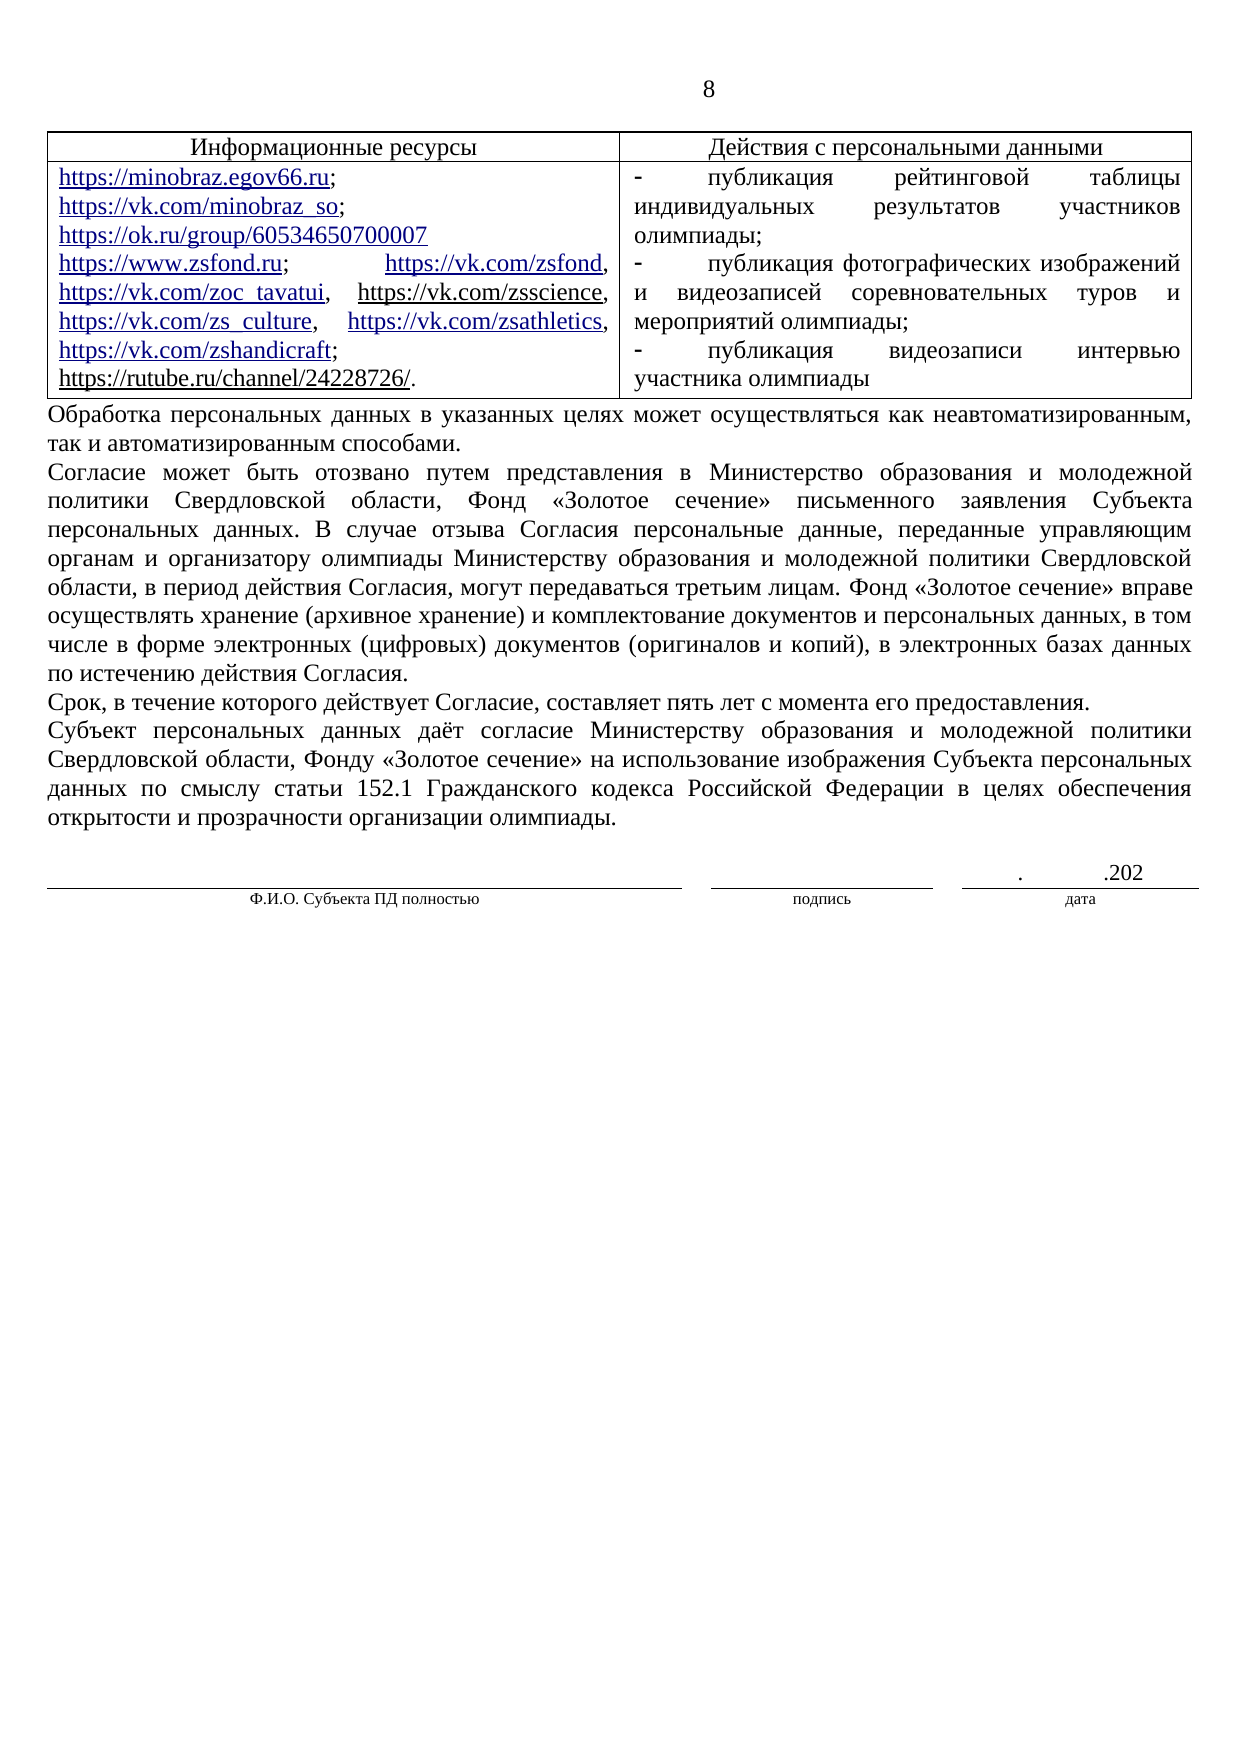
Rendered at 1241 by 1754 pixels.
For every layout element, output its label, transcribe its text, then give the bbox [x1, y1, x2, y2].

table_cell https://minobraz.egov66.ru; https://vk.com/minobraz_so; https://ok.ru/group/60534650700007 https://www.zsfond.ru; https://vk.com/zsfond, https://vk.com/zoc_tavatui, https://vk.com/zsscience, https://vk.com/zs_culture, https://vk.com/zsathletics, https://vk.com/zshandicraft; https://rutube.ru/channel/24228726/. [48, 162, 619, 398]
table_cell [933, 888, 962, 923]
table_cell [682, 888, 711, 923]
table_cell публикация рейтинговой таблицы индивидуальных результатов участников олимпиады; публикация фотографических изображений и видеозаписей соревновательных туров и мероприятий олимпиады; публикация видеозаписи интервью участника олимпиады [620, 162, 1191, 398]
text Обработка персональных данных в указанных целях может осуществляться как неавтоматизированным, так и автоматизированным способами. [47, 399, 1193, 457]
table_header [711, 859, 933, 888]
table_cell дата [962, 889, 1198, 923]
table_header Информационные ресурсы [48, 133, 619, 161]
table_cell Ф.И.О. Субъекта ПД полностью [47, 889, 682, 923]
table_header [682, 859, 711, 888]
text Срок, в течение которого действует Согласие, составляет пять лет с момента его предоставления. [47, 687, 1193, 716]
table_header [47, 859, 682, 888]
text Согласие может быть отозвано путем представления в Министерство образования и молодежной политики Свердловской области, Фонд «Золотое сечение» письменного заявления Субъекта персональных данных. В случае отзыва Согласия персональные данные, переданные управляющим органам и организатору олимпиады Министерству образования и молодежной политики Свердловской области, в период действия Согласия, могут передаваться третьим лицам. Фонд «Золотое сечение» вправе осуществлять хранение (архивное хранение) и комплектование документов и персональных данных, в том числе в форме электронных (цифровых) документов (оригиналов и копий), в электронных базах данных по истечению действия Согласия. [47, 457, 1193, 687]
table_header . .202 [962, 859, 1198, 888]
table_cell подпись [711, 889, 933, 923]
table_header Действия с персональными данными [620, 133, 1191, 161]
table_header [933, 859, 962, 888]
text Субъект персональных данных даёт согласие Министерству образования и молодежной политики Свердловской области, Фонду «Золотое сечение» на использование изображения Субъекта персональных данных по смыслу статьи 152.1 Гражданского кодекса Российской Федерации в целях обеспечения открытости и прозрачности организации олимпиады. [47, 716, 1193, 831]
